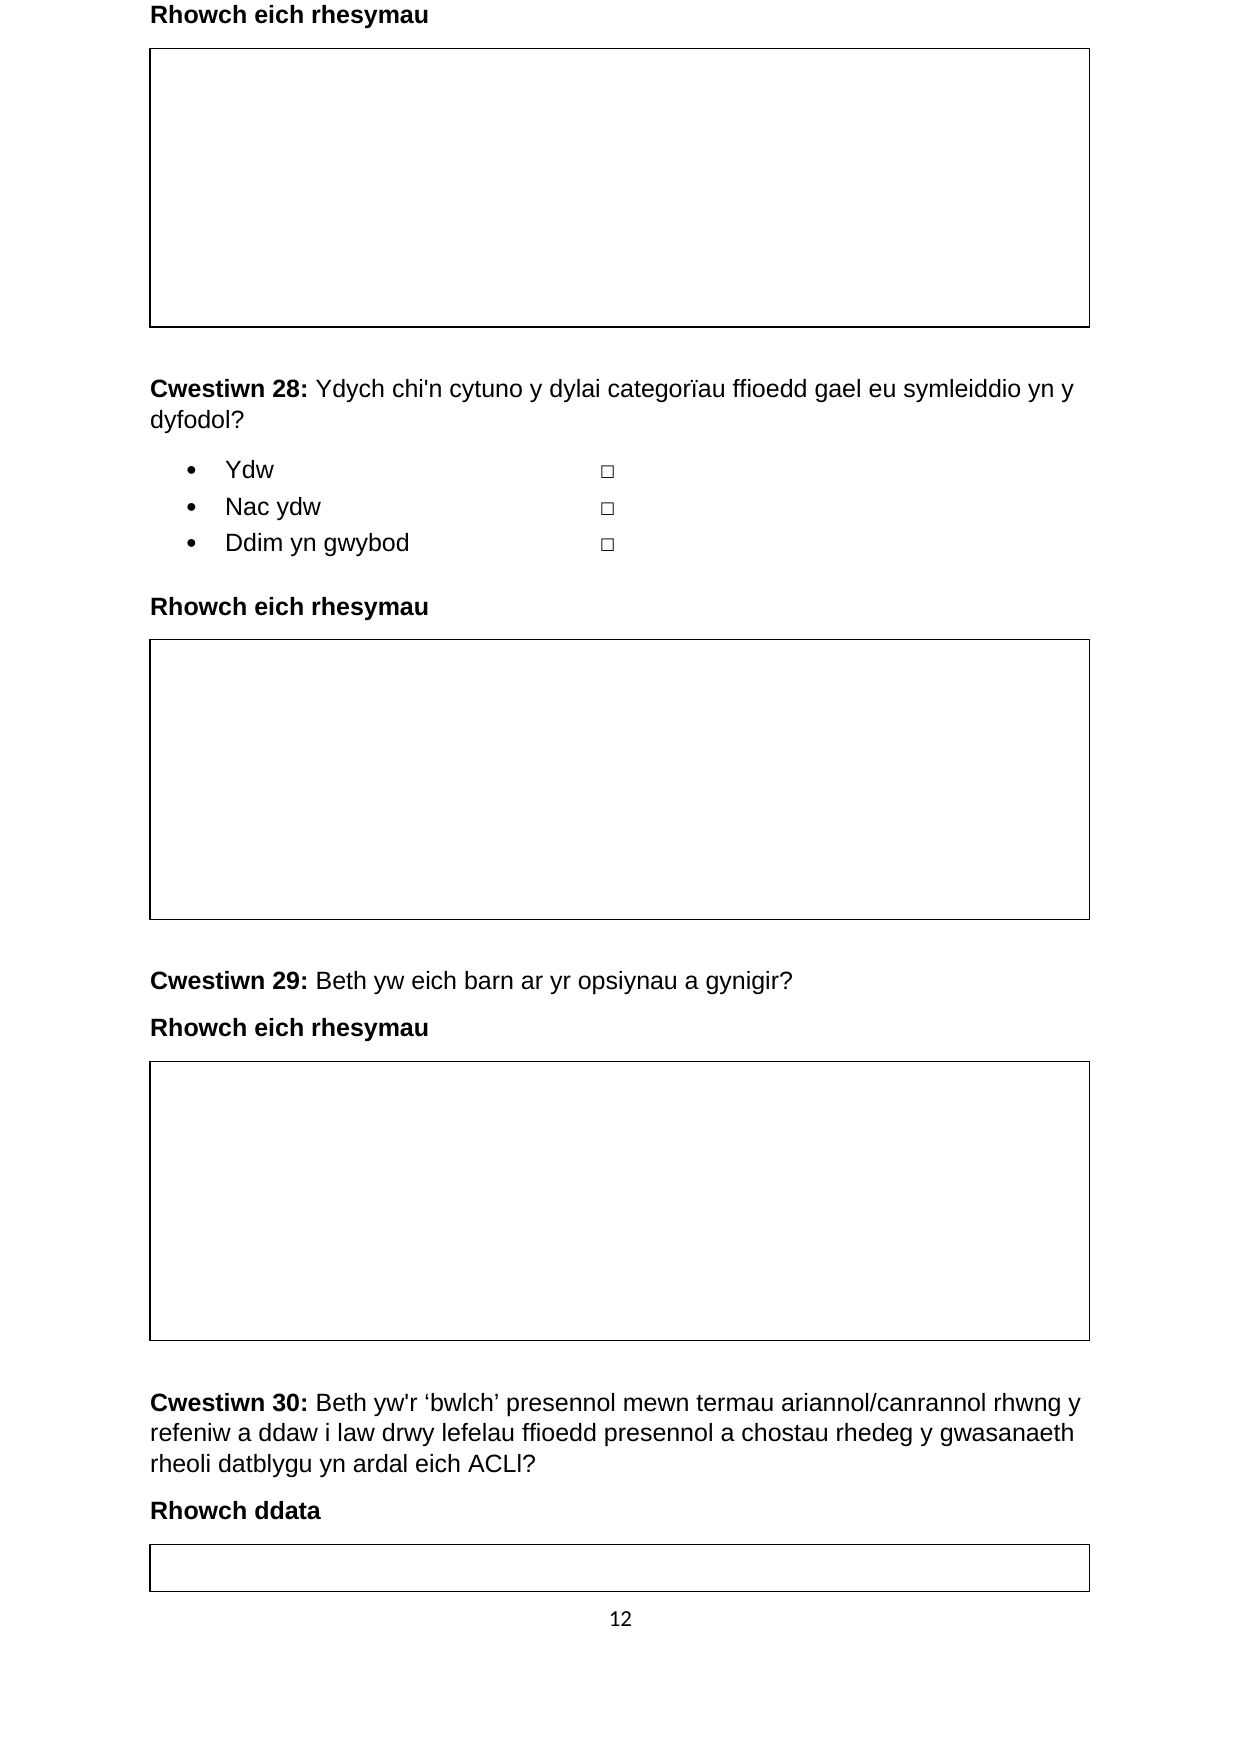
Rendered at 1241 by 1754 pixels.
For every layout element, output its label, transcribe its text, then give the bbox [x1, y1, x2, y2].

text Cwestiwn 30: Beth yw'r ‘bwlch’ presennol mewn termau ariannol/canrannol rhwng y refeniw a ddaw i law drwy lefelau ffioedd presennol a chostau rhedeg y gwasanaeth rheoli datblygu yn ardal eich ACLl? [150, 1387, 1090, 1478]
text Rhowch eich rhesymau [150, 592, 1090, 621]
list Ydw ☐ [187, 452, 1090, 486]
table_header [151, 1545, 1089, 1591]
table_header [151, 1062, 1089, 1340]
text Rhowch ddata [150, 1496, 1090, 1525]
text Cwestiwn 28: Ydych chi'n cytuno y dylai categorïau ffioedd gael eu symleiddio yn y dyfodol? [150, 374, 1090, 433]
list Nac ydw ☐ [187, 488, 1090, 523]
list Ddim yn gwybod ☐ [187, 525, 1090, 559]
table_header [151, 49, 1089, 326]
text Rhowch eich rhesymau [150, 1013, 1090, 1042]
text Cwestiwn 29: Beth yw eich barn ar yr opsiynau a gynigir? [150, 966, 1090, 995]
table_header [151, 640, 1089, 918]
text Rhowch eich rhesymau [150, 0, 1090, 29]
